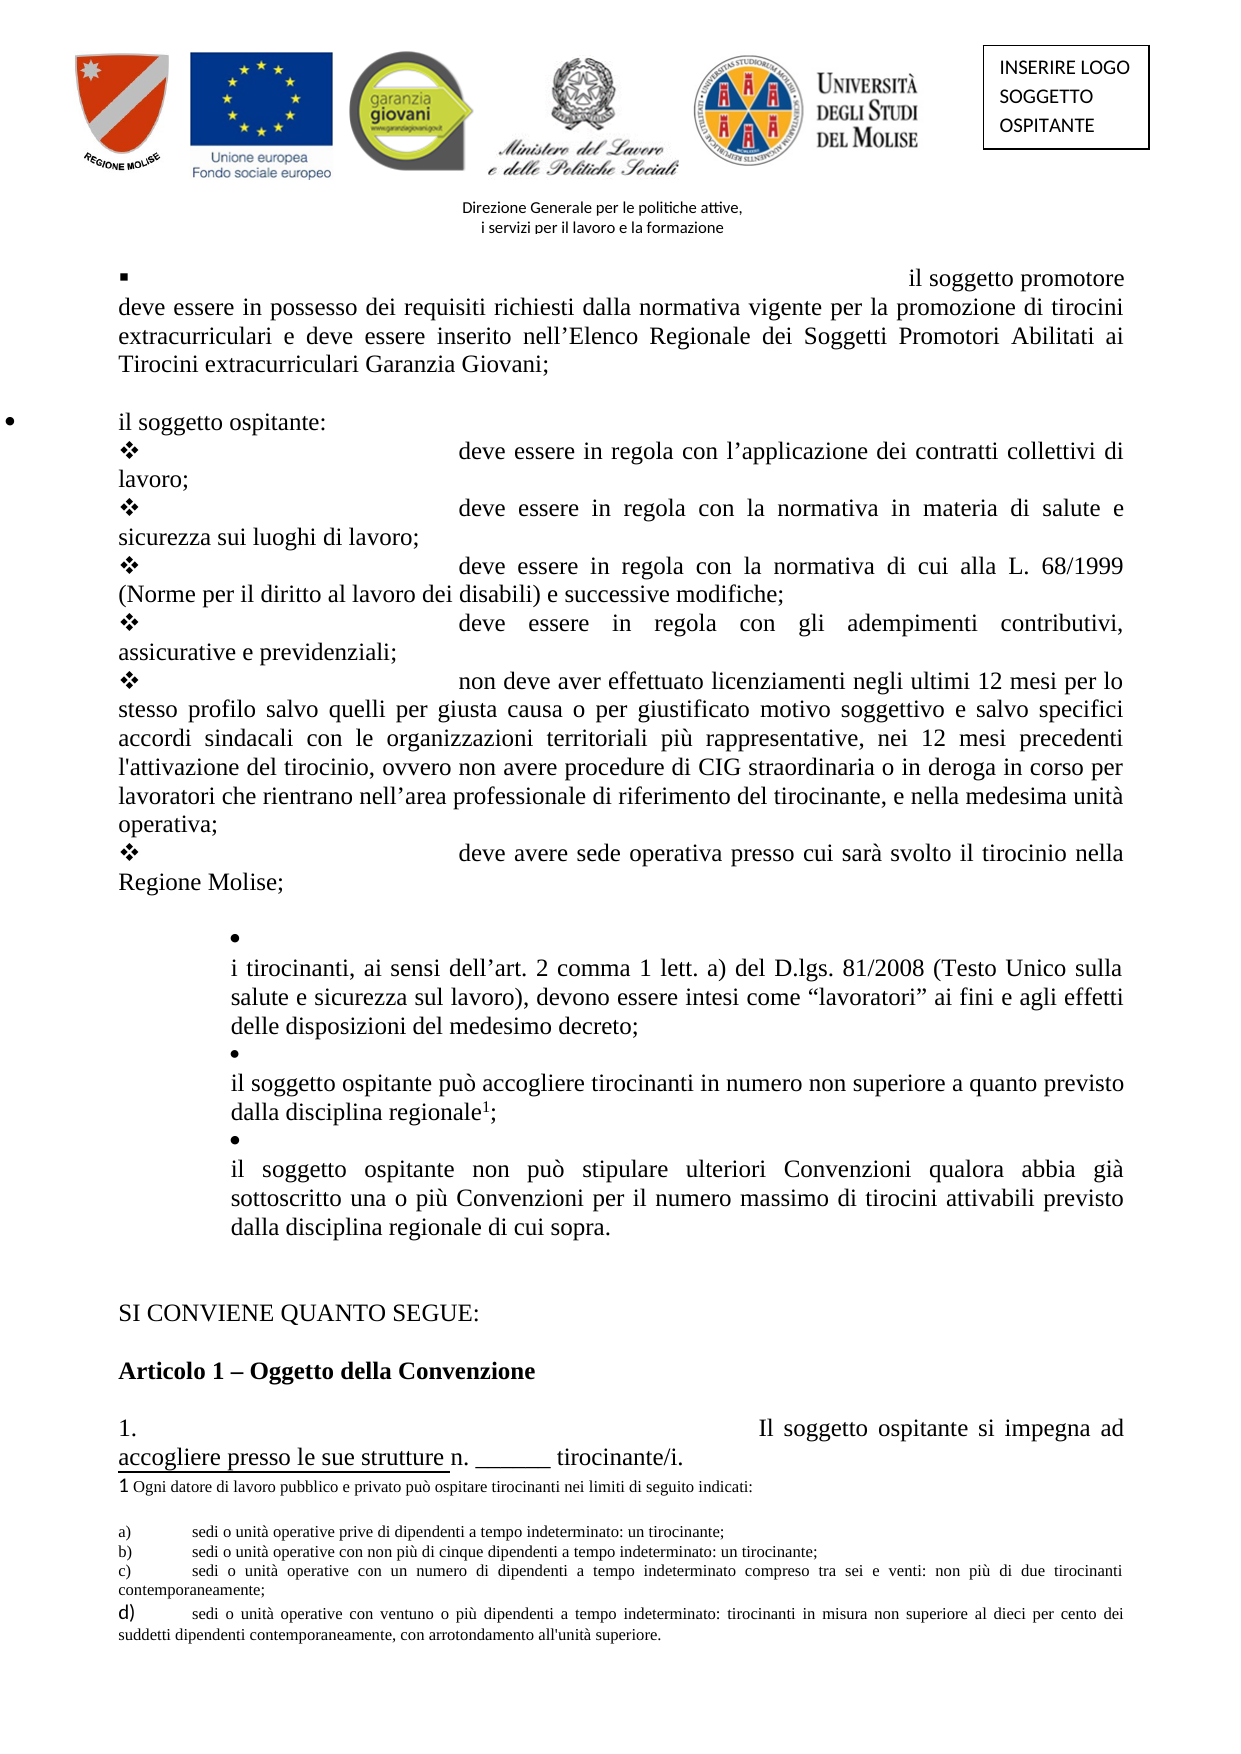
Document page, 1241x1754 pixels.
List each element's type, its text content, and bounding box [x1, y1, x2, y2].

list il soggetto ospitante non può stipulare ulteriori Convenzioni qualora abbia già sottoscritto una o più Convenzioni per il numero massimo di tirocini attivabili previsto dalla disciplina regionale di cui sopra. [231, 1126, 1124, 1241]
list i tirocinanti, ai sensi dell’art. 2 comma 1 lett. a) del D.lgs. 81/2008 (Testo Unico sulla salute e sicurezza sul lavoro), devono essere intesi come “lavoratori” ai fini e agli effetti delle disposizioni del medesimo decreto; [231, 924, 1124, 1039]
list deve avere sede operativa presso cui sarà svolto il tirocinio nella Regione Molise; [118, 838, 1124, 896]
text si conviene quanto segue: [118, 1298, 1124, 1327]
list sedi o unità operative con ventuno o più dipendenti a tempo indeterminato: tirocinanti in misura non superiore al dieci per cento dei suddetti dipendenti contemporaneamente, con arrotondamento all'unità superiore. [118, 1599, 1124, 1643]
list non deve aver effettuato licenziamenti negli ultimi 12 mesi per lo stesso profilo salvo quelli per giusta causa o per giustificato motivo soggettivo e salvo specifici accordi sindacali con le organizzazioni territoriali più rappresentative, nei 12 mesi precedenti l'attivazione del tirocinio, ovvero non avere procedure di CIG straordinaria o in deroga in corso per lavoratori che rientrano nell’area professionale di riferimento del tirocinante, e nella medesima unità operativa; [118, 666, 1124, 838]
list Ogni datore di lavoro pubblico e privato può ospitare tirocinanti nei limiti di seguito indicati: [118, 1472, 1124, 1498]
list Il soggetto ospitante si impegna ad accogliere presso le sue strutture n. ______ tirocinante/i. [118, 1413, 1124, 1471]
list sedi o unità operative prive di dipendenti a tempo indeterminato: un tirocinante; [118, 1522, 1124, 1541]
list deve essere in regola con la normativa in materia di salute e sicurezza sui luoghi di lavoro; [118, 493, 1124, 551]
list deve essere in regola con la normativa di cui alla L. 68/1999 (Norme per il diritto al lavoro dei disabili) e successive modifiche; [118, 551, 1124, 608]
list il soggetto ospitante: [6, 407, 1124, 436]
text Articolo 1 – Oggetto della Convenzione [118, 1356, 1124, 1384]
list deve essere in regola con gli adempimenti contributivi, assicurative e previdenziali; [118, 608, 1124, 666]
list sedi o unità operative con non più di cinque dipendenti a tempo indeterminato: un tirocinante; [118, 1541, 1124, 1561]
list deve essere in regola con l’applicazione dei contratti collettivi di lavoro; [118, 436, 1124, 493]
list sedi o unità operative con un numero di dipendenti a tempo indeterminato compreso tra sei e venti: non più di due tirocinanti contemporaneamente; [118, 1561, 1124, 1599]
list il soggetto ospitante può accogliere tirocinanti in numero non superiore a quanto previsto dalla disciplina regionale; [231, 1039, 1124, 1126]
list il soggetto promotore deve essere in possesso dei requisiti richiesti dalla normativa vigente per la promozione di tirocini extracurriculari e deve essere inserito nell’Elenco Regionale dei Soggetti Promotori Abilitati ai Tirocini extracurriculari Garanzia Giovani; [118, 263, 1124, 378]
